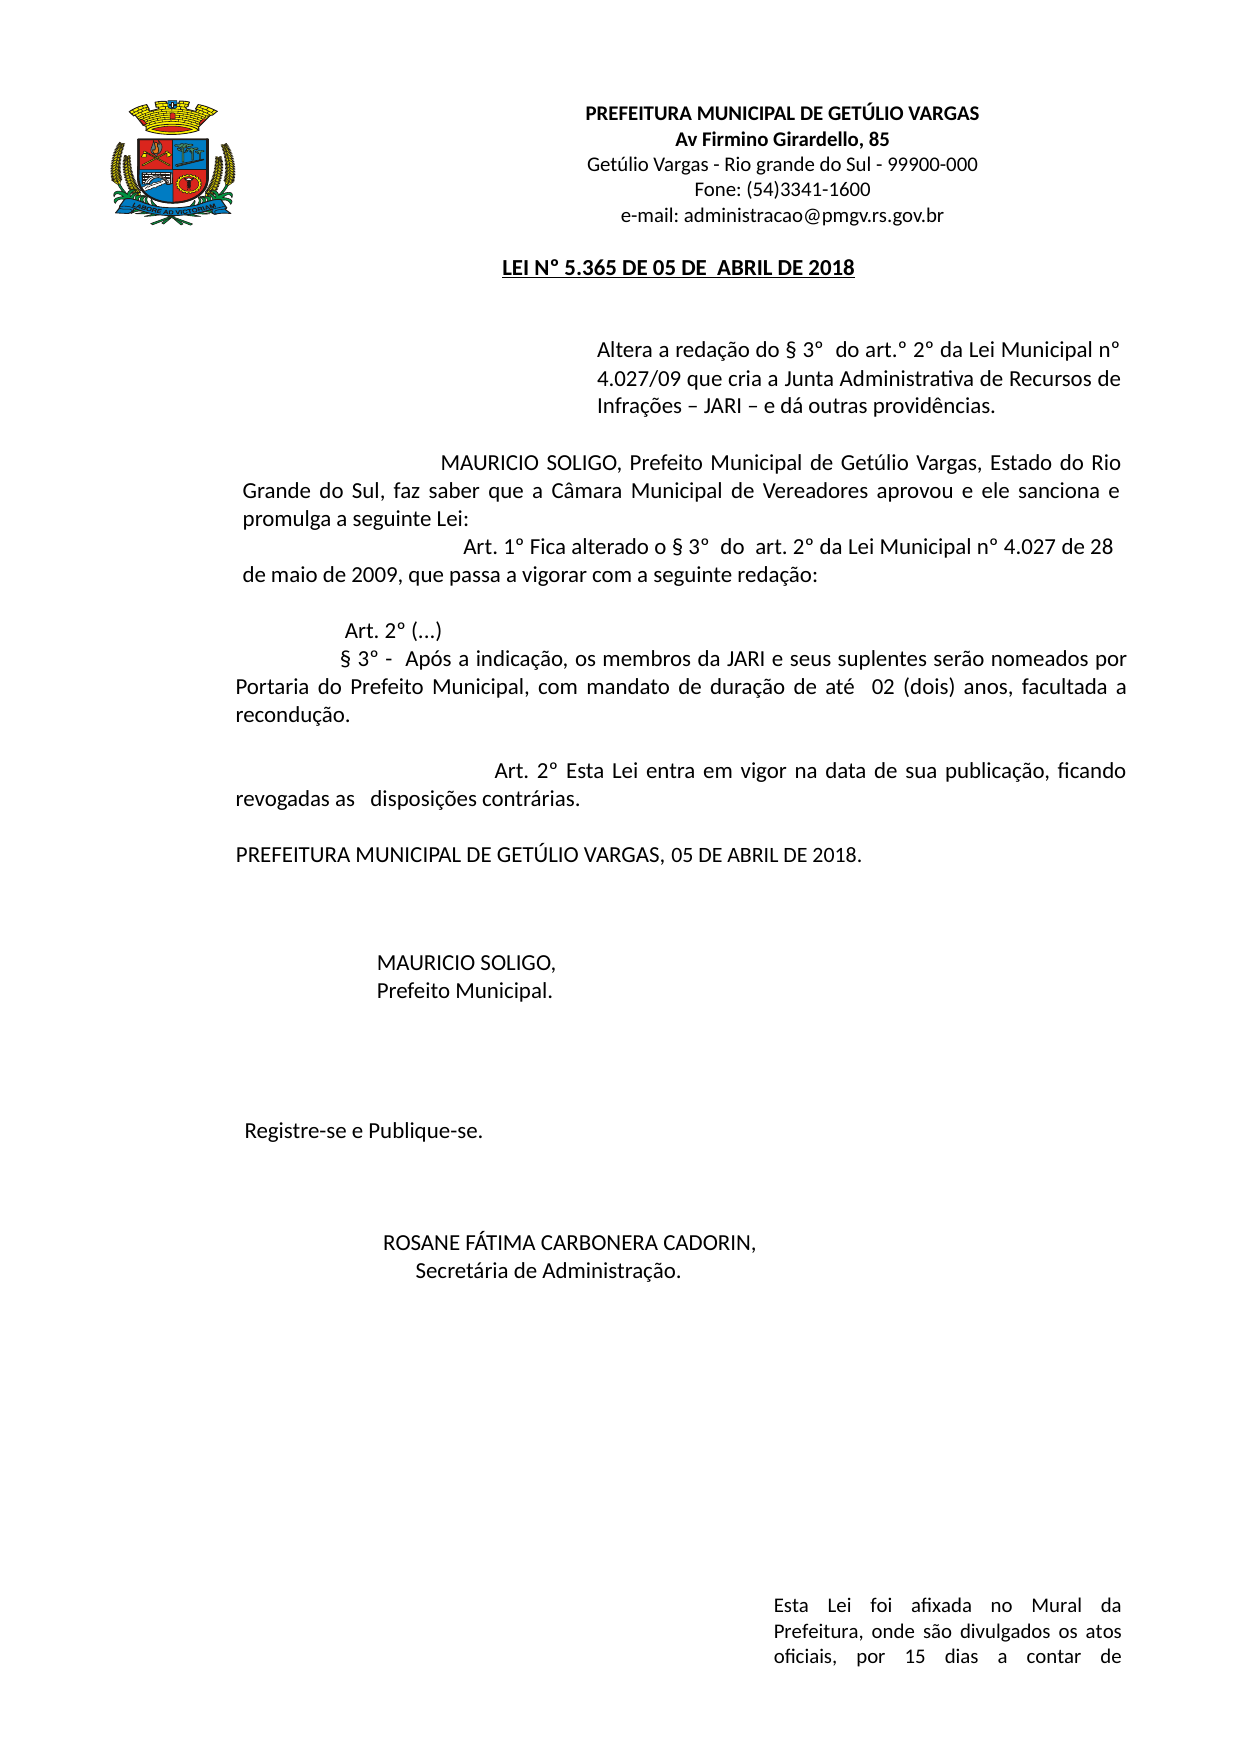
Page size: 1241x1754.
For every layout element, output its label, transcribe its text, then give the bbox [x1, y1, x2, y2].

text Art. 1º Fica alterado o § 3º do art. 2º da Lei Municipal nº 4.027 de 28 de maio de 2009, que passa a vigorar com a seguinte redação: [242, 532, 1115, 588]
text ROSANE FÁTIMA CARBONERA CADORIN, [124, 1228, 1122, 1256]
text Art. 2º (...) [235, 616, 1061, 644]
text Esta Lei foi afixada no Mural da Prefeitura, onde são divulgados os atos oficiais, por 15 dias a contar de [773, 1592, 1122, 1669]
text Secretária de Administração. [124, 1256, 1122, 1284]
text MAURICIO SOLIGO, [199, 948, 1122, 976]
text Altera a redação do § 3º do art.º 2º da Lei Municipal nº 4.027/09 que cria a Junta Administrativa de Recursos de Infrações – JARI – e dá outras providências. [597, 336, 1122, 420]
text § 3º - Após a indicação, os membros da JARI e seus suplentes serão nomeados por Portaria do Prefeito Municipal, com mandato de duração de até 02 (dois) anos, facultada a recondução. [235, 644, 1128, 728]
text PREFEITURA MUNICIPAL DE GETÚLIO VARGAS, 05 DE ABRIL DE 2018. [183, 840, 1122, 868]
text Art. 2º Esta Lei entra em vigor na data de sua publicação, ficando revogadas as disposições contrárias. [235, 756, 1128, 812]
text Prefeito Municipal. [199, 976, 1122, 1004]
text Registre-se e Publique-se. [6, 1116, 1122, 1144]
text MAURICIO SOLIGO, Prefeito Municipal de Getúlio Vargas, Estado do Rio Grande do Sul, faz saber que a Câmara Municipal de Vereadores aprovou e ele sanciona e promulga a seguinte Lei: [242, 448, 1122, 532]
text LEI Nº 5.365 DE 05 DE ABRIL DE 2018 [242, 253, 1115, 281]
